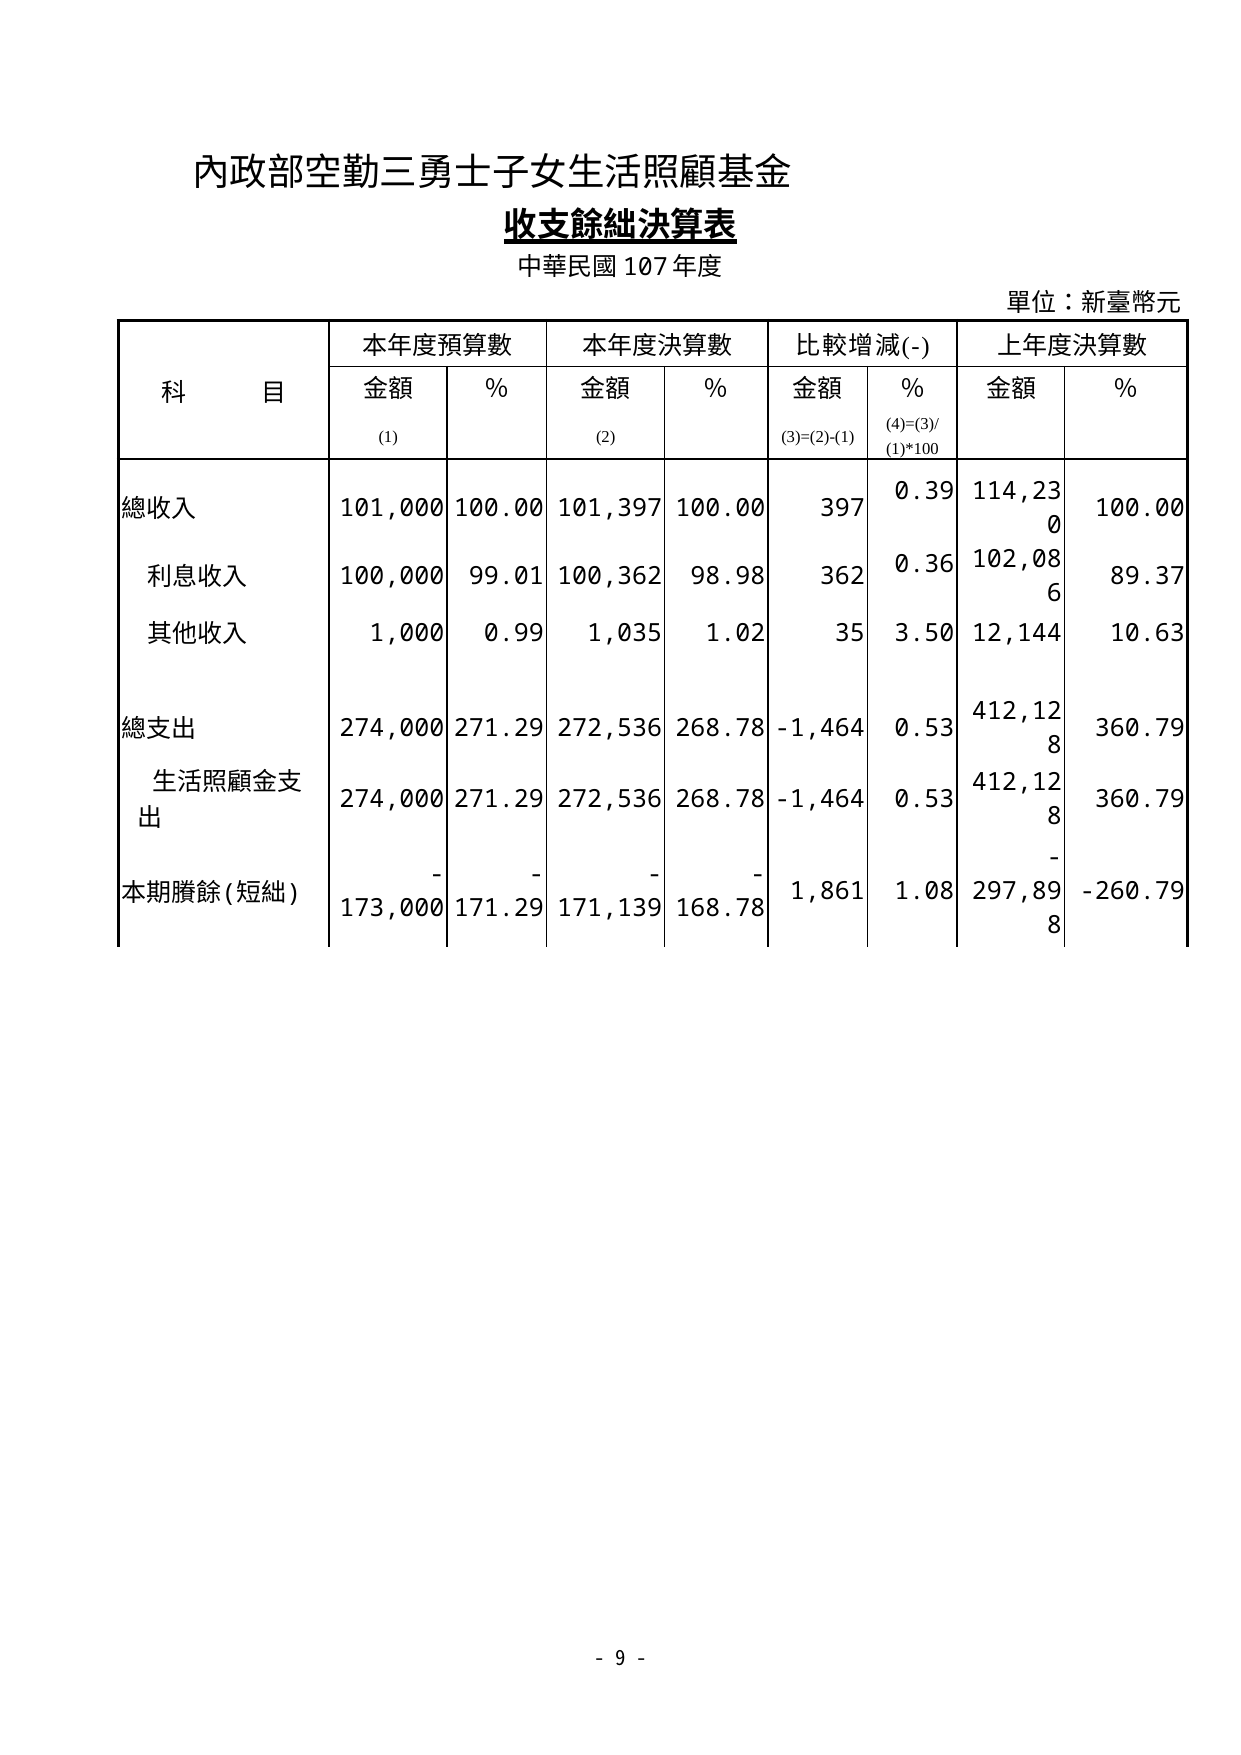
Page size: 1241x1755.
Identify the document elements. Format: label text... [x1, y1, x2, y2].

table_cell 1,035 [547, 609, 664, 655]
table_cell 271.29 [448, 761, 546, 833]
table_cell 89.37 [1065, 540, 1186, 608]
table_cell 271.29 [448, 655, 546, 761]
table_cell 397 [769, 460, 867, 540]
table_cell 35 [769, 609, 867, 655]
table_cell 274,000 [330, 655, 446, 761]
table_cell 98.98 [665, 540, 767, 608]
text 收支餘絀決算表 [118, 199, 1122, 245]
table_cell 1,000 [330, 609, 446, 655]
table_cell -1,464 [769, 655, 867, 761]
table_cell 102,086 [958, 540, 1064, 608]
table_cell 268.78 [665, 655, 767, 761]
table_cell 金額 [547, 367, 664, 405]
table_cell 1.08 [868, 834, 956, 947]
table_cell 412,128 [958, 761, 1064, 833]
table_cell 412,128 [958, 655, 1064, 761]
table_cell 10.63 [1065, 609, 1186, 655]
table_cell 100,000 [330, 540, 446, 608]
table_cell 3.50 [868, 609, 956, 655]
table_cell (1) [330, 405, 446, 458]
table_cell (4)=(3)/(1)*100 [868, 405, 956, 458]
table_header 科 目 [120, 322, 328, 458]
table_cell 272,536 [547, 655, 664, 761]
table_cell 金額 [330, 367, 446, 405]
table_cell ％ [1065, 367, 1186, 405]
table_cell [1065, 405, 1186, 458]
table_cell 114,230 [958, 460, 1064, 540]
table_cell 總收入 [120, 460, 328, 540]
table_cell [958, 405, 1064, 458]
table_cell 100.00 [448, 460, 546, 540]
table_header 比較增減(-) [769, 322, 956, 366]
table_cell 100,362 [547, 540, 664, 608]
table_cell 0.53 [868, 655, 956, 761]
table_cell 360.79 [1065, 655, 1186, 761]
text 單位：新臺幣元 [118, 283, 1181, 319]
table_cell 100.00 [1065, 460, 1186, 540]
table_header 上年度決算數 [958, 322, 1186, 366]
table_cell 101,000 [330, 460, 446, 540]
table_cell -173,000 [330, 834, 446, 947]
table_cell 生活照顧金支出 [120, 761, 328, 833]
table_cell 100.00 [665, 460, 767, 540]
table_cell 362 [769, 540, 867, 608]
table_cell 272,536 [547, 761, 664, 833]
table_cell 本期賸餘(短絀) [120, 834, 328, 947]
table_cell 0.36 [868, 540, 956, 608]
table_cell 利息收入 [120, 540, 328, 608]
text 內政部空勤三勇士子女生活照顧基金 [192, 148, 1019, 194]
table_cell ％ [448, 367, 546, 405]
table_cell [665, 405, 767, 458]
table_cell 其他收入 [120, 609, 328, 655]
table_cell 金額 [769, 367, 867, 405]
table_cell -1,464 [769, 761, 867, 833]
table_cell 1.02 [665, 609, 767, 655]
table_cell (3)=(2)-(1) [769, 405, 867, 458]
table_cell 12,144 [958, 609, 1064, 655]
table_cell 268.78 [665, 761, 767, 833]
table_cell 0.53 [868, 761, 956, 833]
table_cell 101,397 [547, 460, 664, 540]
table_cell 總支出 [120, 655, 328, 761]
table_cell -260.79 [1065, 834, 1186, 947]
table_cell ％ [665, 367, 767, 405]
table_header 本年度預算數 [330, 322, 546, 366]
table_cell -171,139 [547, 834, 664, 947]
table_cell 金額 [958, 367, 1064, 405]
table_cell -168.78 [665, 834, 767, 947]
table_cell -297,898 [958, 834, 1064, 947]
table_cell 274,000 [330, 761, 446, 833]
table_cell 1,861 [769, 834, 867, 947]
table_cell (2) [547, 405, 664, 458]
table_header 本年度決算數 [547, 322, 767, 366]
table_cell 0.39 [868, 460, 956, 540]
text 中華民國107年度 [118, 245, 1122, 283]
table_cell 0.99 [448, 609, 546, 655]
table_cell 99.01 [448, 540, 546, 608]
table_cell ％ [868, 367, 956, 405]
table_cell [448, 405, 546, 458]
table_cell -171.29 [448, 834, 546, 947]
table_cell 360.79 [1065, 761, 1186, 833]
